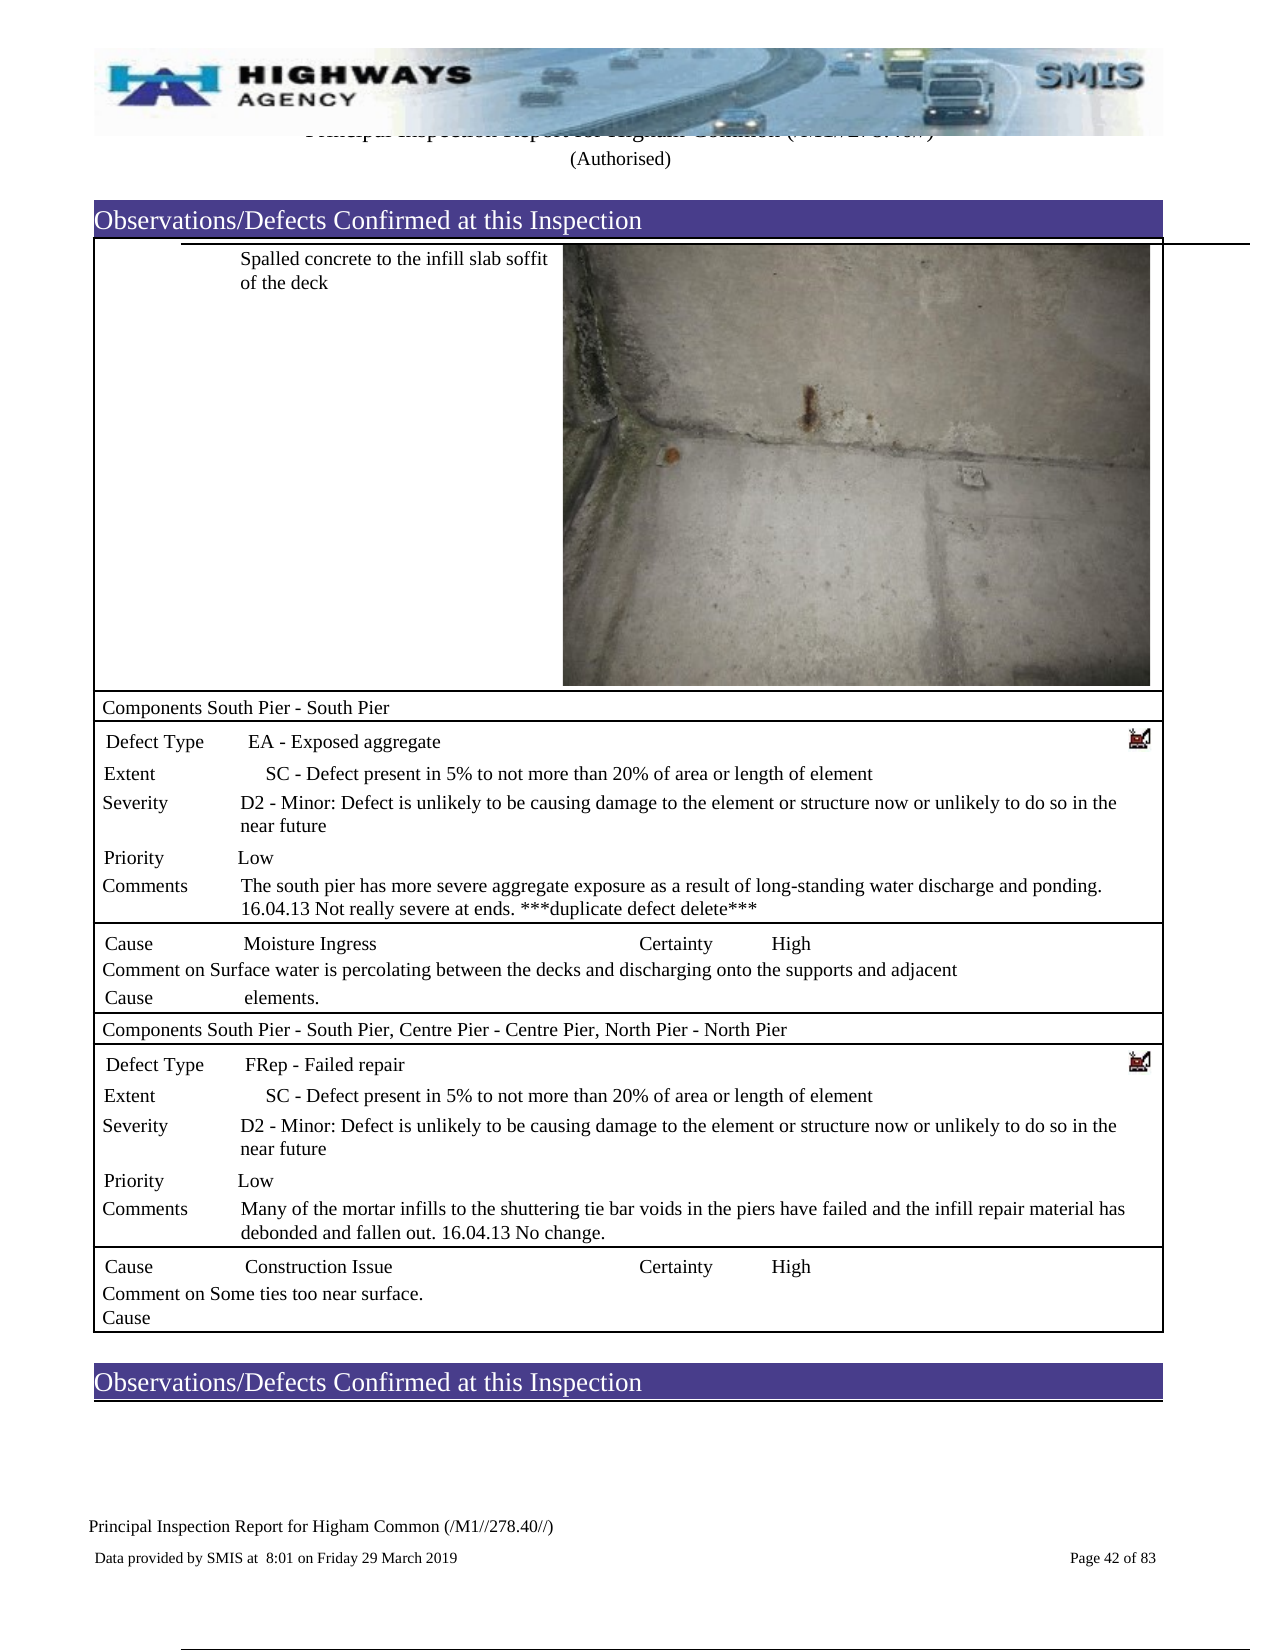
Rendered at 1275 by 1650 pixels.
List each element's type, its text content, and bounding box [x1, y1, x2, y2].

table_header Observations/Defects Confirmed at this Inspection [94, 1363, 1163, 1399]
table_cell Cause Construction Issue Certainty High Comment on Some ties too near surface. Cause [95, 1248, 1162, 1331]
table_cell Cause Moisture Ingress Certainty High Comment on Surface water is percolating between the decks and discharging onto the supports and adjacent Cause elements. [95, 924, 1162, 1012]
table_header Observations/Defects Confirmed at this Inspection [94, 200, 1163, 237]
table_cell Defect Type EA - Exposed aggregate Extent SC - Defect present in 5% to not more than 20% of area or length of element Severity D2 - Minor: Defect is unlikely to be causing damage to the element or structure now or unlikely to do so in the near future Priority Low Comments The south pier has more severe aggregate exposure as a result of long-standing water discharge and ponding. 16.04.13 Not really severe at ends. ***duplicate defect delete*** [95, 722, 1162, 922]
table_cell Spalled concrete to the infill slab soffit of the deck [95, 239, 1162, 689]
table_cell Components South Pier - South Pier, Centre Pier - Centre Pier, North Pier - North Pier [95, 1014, 1162, 1042]
table_cell Defect Type FRep - Failed repair Extent SC - Defect present in 5% to not more than 20% of area or length of element Severity D2 - Minor: Defect is unlikely to be causing damage to the element or structure now or unlikely to do so in the near future Priority Low Comments Many of the mortar infills to the shuttering tie bar voids in the piers have failed and the infill repair material has debonded and fallen out. 16.04.13 No change. [95, 1045, 1162, 1246]
table_cell Components South Pier - South Pier [95, 692, 1162, 720]
